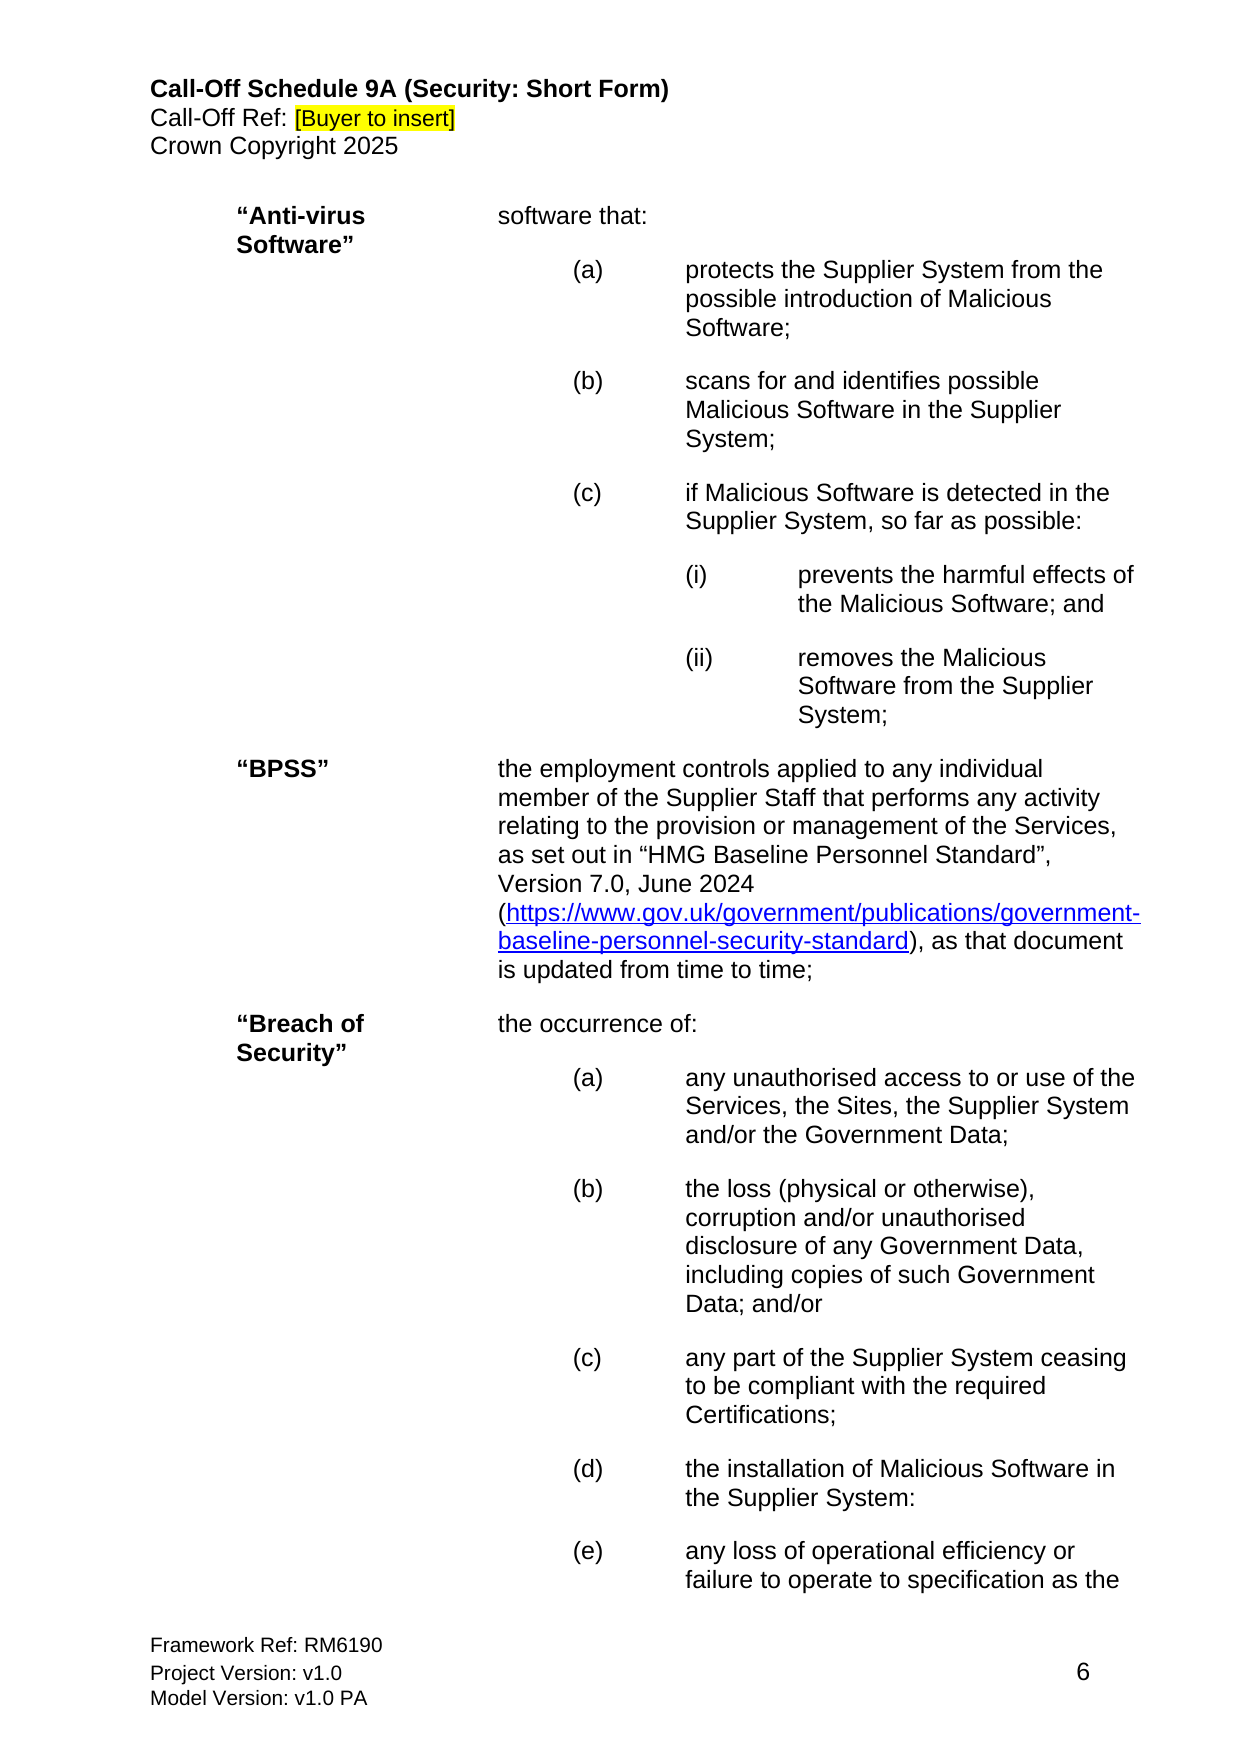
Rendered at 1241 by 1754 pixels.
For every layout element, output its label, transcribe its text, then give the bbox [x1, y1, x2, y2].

table_cell the occurrence of: any unauthorised access to or use of the Services, the Sites, the Supplier System and/or the Government Data; the loss (physical or otherwise), corruption and/or unauthorised disclosure of any Government Data, including copies of such Government Data; and/or any part of the Supplier System ceasing to be compliant with the required Certifications; the installation of Malicious Software in the Supplier System: any loss of operational efficiency or failure to operate to specification as the [486, 996, 1153, 1594]
table_header “Anti-virus Software” [225, 189, 486, 741]
table_cell “BPSS” [225, 741, 486, 996]
table_header software that: protects the Supplier System from the possible introduction of Malicious Software; scans for and identifies possible Malicious Software in the Supplier System; if Malicious Software is detected in the Supplier System, so far as possible: prevents the harmful effects of the Malicious Software; and removes the Malicious Software from the Supplier System; [486, 189, 1153, 741]
table_cell the employment controls applied to any individual member of the Supplier Staff that performs any activity relating to the provision or management of the Services, as set out in “HMG Baseline Personnel Standard”, Version 7.0, June 2024 (https://www.gov.uk/government/publications/government-baseline-personnel-security-standard), as that document is updated from time to time; [486, 741, 1153, 996]
table_cell “Breach of Security” [225, 996, 486, 1594]
